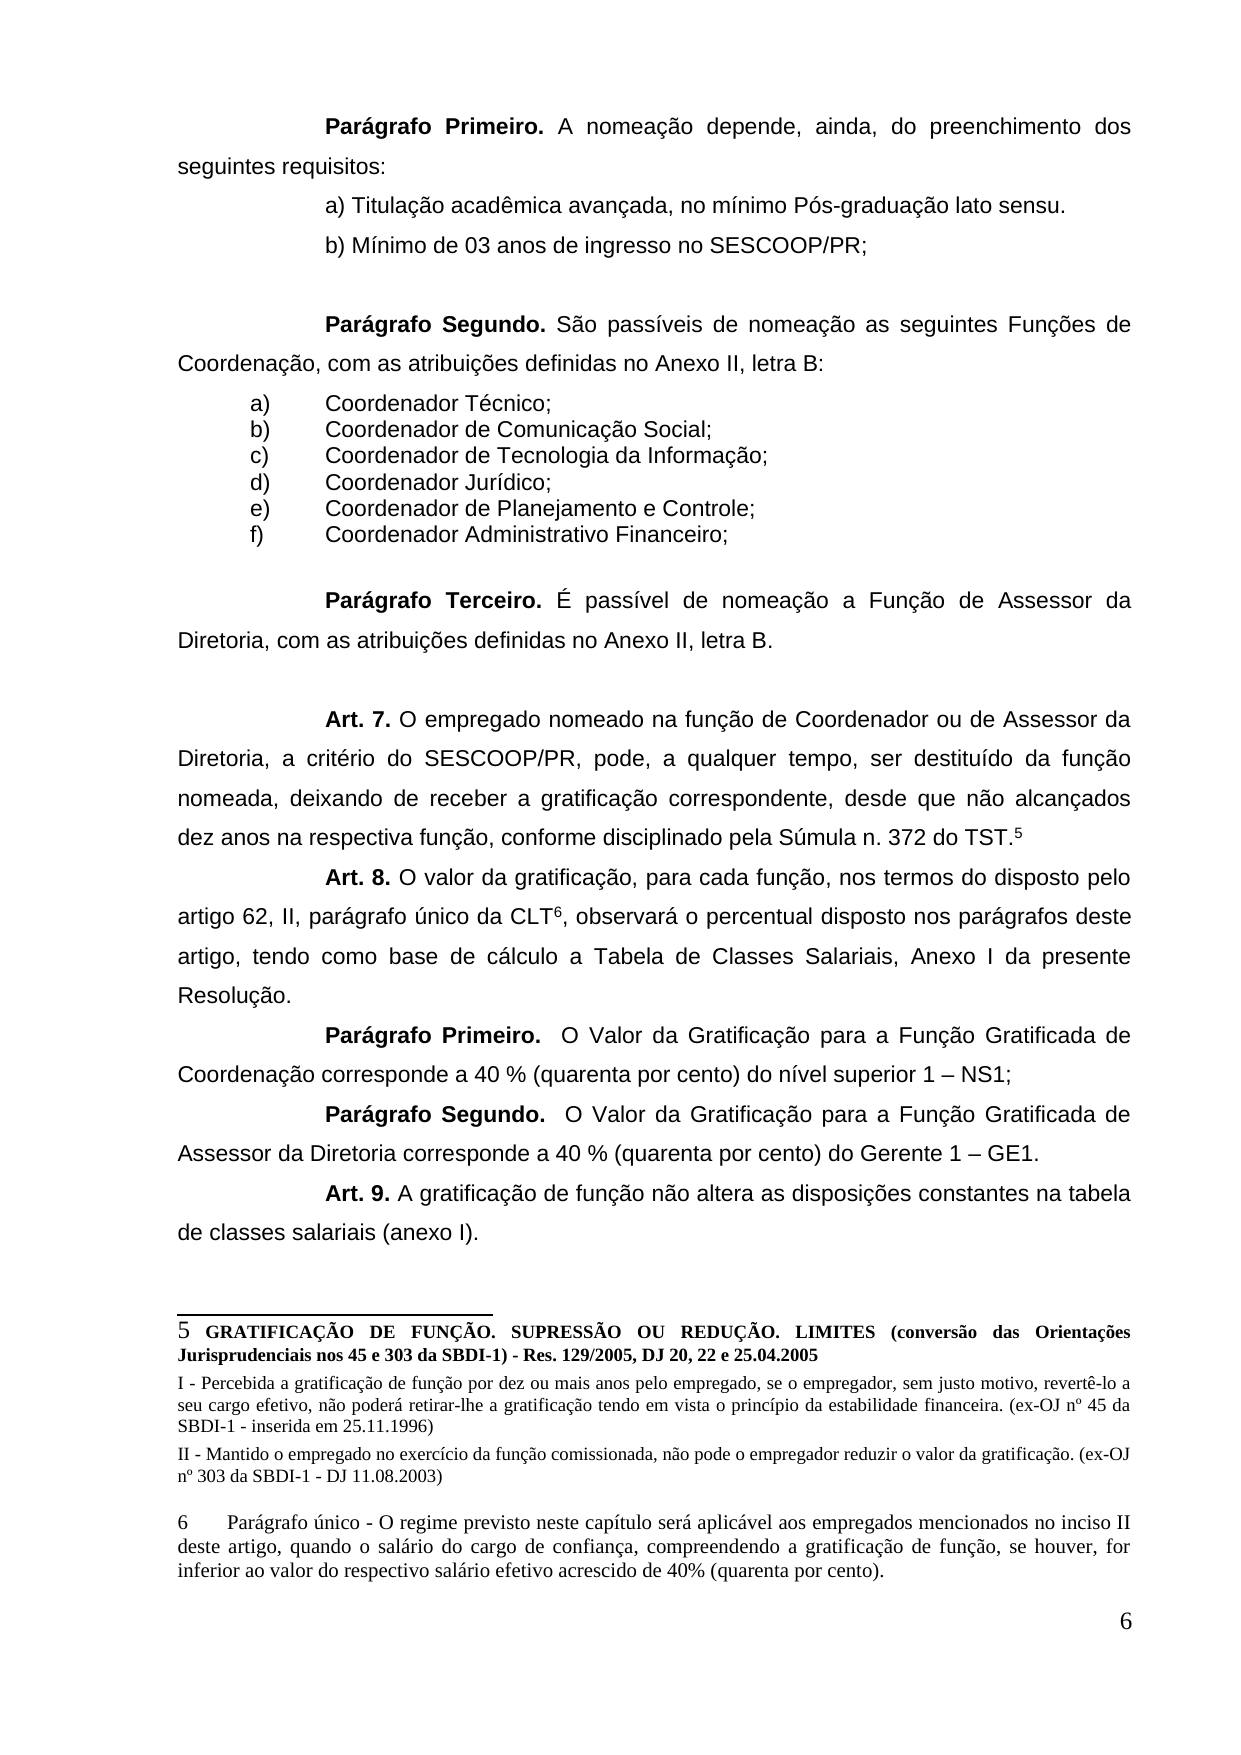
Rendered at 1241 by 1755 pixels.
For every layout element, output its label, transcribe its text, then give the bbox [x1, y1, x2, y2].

text II - Mantido o empregado no exercício da função comissionada, não pode o empregador reduzir o valor da gratificação. (ex-OJ nº 303 da SBDI-1 - DJ 11.08.2003) [177, 1443, 1132, 1486]
text Parágrafo único - O regime previsto neste capítulo será aplicável aos empregados mencionados no inciso II deste artigo, quando o salário do cargo de confiança, compreendendo a gratificação de função, se houver, for inferior ao valor do respectivo salário efetivo acrescido de 40% (quarenta por cento). [177, 1510, 1132, 1582]
text Parágrafo Segundo. São passíveis de nomeação as seguintes Funções de Coordenação, com as atribuições definidas no Anexo II, letra B: [177, 311, 1132, 377]
list Coordenador Jurídico; [177, 469, 1132, 495]
text a) Titulação acadêmica avançada, no mínimo Pós-graduação lato sensu. [177, 192, 1132, 219]
text Parágrafo Terceiro. É passível de nomeação a Função de Assessor da Diretoria, com as atribuições definidas no Anexo II, letra B. [177, 587, 1132, 653]
text Art. 9. A gratificação de função não altera as disposições constantes na tabela de classes salariais (anexo I). [177, 1179, 1132, 1245]
text I - Percebida a gratificação de função por dez ou mais anos pelo empregado, se o empregador, sem justo motivo, revertê-lo a seu cargo efetivo, não poderá retirar-lhe a gratificação tendo em vista o princípio da estabilidade financeira. (ex-OJ nº 45 da SBDI-1 - inserida em 25.11.1996) [177, 1372, 1132, 1437]
text GRATIFICAÇÃO DE FUNÇÃO. SUPRESSÃO OU REDUÇÃO. LIMITES (conversão das Orientações Jurisprudenciais nos 45 e 303 da SBDI-1) - Res. 129/2005, DJ 20, 22 e 25.04.2005 [177, 1316, 1132, 1366]
text Parágrafo Segundo. O Valor da Gratificação para a Função Gratificada de Assessor da Diretoria corresponde a 40 % (quarenta por cento) do Gerente 1 – GE1. [177, 1101, 1132, 1166]
text b) Mínimo de 03 anos de ingresso no SESCOOP/PR; [177, 232, 1132, 258]
list Coordenador de Tecnologia da Informação; [177, 442, 1132, 469]
text Art. 8. O valor da gratificação, para cada função, nos termos do disposto pelo artigo 62, II, parágrafo único da CLT, observará o percentual disposto nos parágrafos deste artigo, tendo como base de cálculo a Tabela de Classes Salariais, Anexo I da presente Resolução. [177, 864, 1132, 1008]
text Parágrafo Primeiro. O Valor da Gratificação para a Função Gratificada de Coordenação corresponde a 40 % (quarenta por cento) do nível superior 1 – NS1; [177, 1022, 1132, 1087]
list Coordenador Administrativo Financeiro; [177, 521, 1132, 548]
text Parágrafo Primeiro. A nomeação depende, ainda, do preenchimento dos seguintes requisitos: [177, 113, 1132, 179]
list Coordenador Técnico; [177, 390, 1132, 416]
text Art. 7. O empregado nomeado na função de Coordenador ou de Assessor da Diretoria, a critério do SESCOOP/PR, pode, a qualquer tempo, ser destituído da função nomeada, deixando de receber a gratificação correspondente, desde que não alcançados dez anos na respectiva função, conforme disciplinado pela Súmula n. 372 do TST. [177, 706, 1132, 851]
list Coordenador de Comunicação Social; [177, 416, 1132, 442]
list Coordenador de Planejamento e Controle; [177, 495, 1132, 521]
